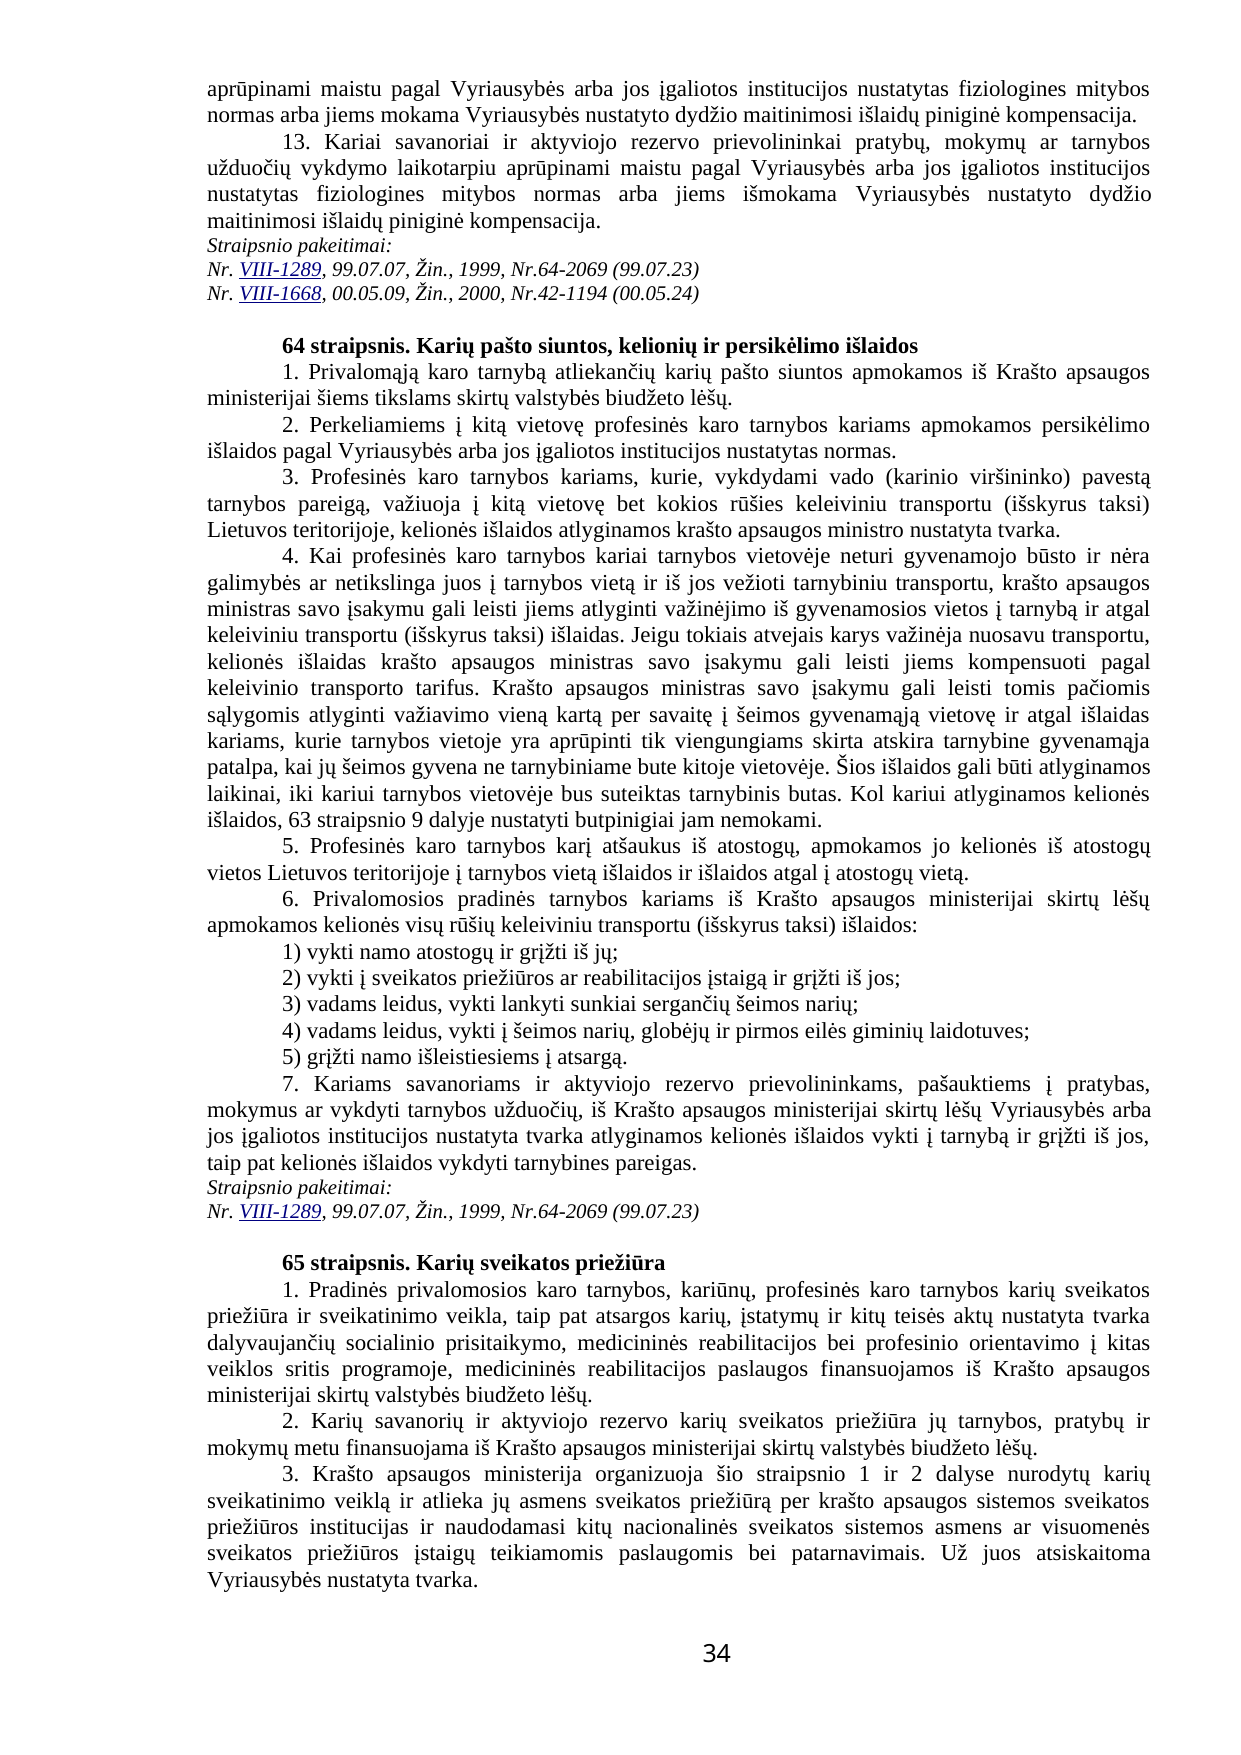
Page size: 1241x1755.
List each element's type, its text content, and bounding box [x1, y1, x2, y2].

text aprūpinami maistu pagal Vyriausybės arba jos įgaliotos institucijos nustatytas fiziologines mitybos normas arba jiems mokama Vyriausybės nustatyto dydžio maitinimosi išlaidų piniginė kompensacija. [207, 75, 1152, 128]
text 1. Pradinės privalomosios karo tarnybos, kariūnų, profesinės karo tarnybos karių sveikatos priežiūra ir sveikatinimo veikla, taip pat atsargos karių, įstatymų ir kitų teisės aktų nustatyta tvarka dalyvaujančių socialinio prisitaikymo, medicininės reabilitacijos bei profesinio orientavimo į kitas veiklos sritis programoje, medicininės reabilitacijos paslaugos finansuojamos iš Krašto apsaugos ministerijai skirtų valstybės biudžeto lėšų. [207, 1276, 1152, 1408]
text 3) vadams leidus, vykti lankyti sunkiai sergančių šeimos narių; [207, 991, 1152, 1017]
text Straipsnio pakeitimai: [207, 1175, 1152, 1199]
text 64 straipsnis. Karių pašto siuntos, kelionių ir persikėlimo išlaidos [207, 332, 1152, 358]
text 7. Kariams savanoriams ir aktyviojo rezervo prievolininkams, pašauktiems į pratybas, mokymus ar vykdyti tarnybos užduočių, iš Krašto apsaugos ministerijai skirtų lėšų Vyriausybės arba jos įgaliotos institucijos nustatyta tvarka atlyginamos kelionės išlaidos vykti į tarnybą ir grįžti iš jos, taip pat kelionės išlaidos vykdyti tarnybines pareigas. [207, 1069, 1152, 1175]
text 4. Kai profesinės karo tarnybos kariai tarnybos vietovėje neturi gyvenamojo būsto ir nėra galimybės ar netikslinga juos į tarnybos vietą ir iš jos vežioti tarnybiniu transportu, krašto apsaugos ministras savo įsakymu gali leisti jiems atlyginti važinėjimo iš gyvenamosios vietos į tarnybą ir atgal keleiviniu transportu (išskyrus taksi) išlaidas. Jeigu tokiais atvejais karys važinėja nuosavu transportu, kelionės išlaidas krašto apsaugos ministras savo įsakymu gali leisti jiems kompensuoti pagal keleivinio transporto tarifus. Krašto apsaugos ministras savo įsakymu gali leisti tomis pačiomis sąlygomis atlyginti važiavimo vieną kartą per savaitę į šeimos gyvenamąją vietovę ir atgal išlaidas kariams, kurie tarnybos vietoje yra aprūpinti tik viengungiams skirta atskira tarnybine gyvenamąja patalpa, kai jų šeimos gyvena ne tarnybiniame bute kitoje vietovėje. Šios išlaidos gali būti atlyginamos laikinai, iki kariui tarnybos vietovėje bus suteiktas tarnybinis butas. Kol kariui atlyginamos kelionės išlaidos, 63 straipsnio 9 dalyje nustatyti butpinigiai jam nemokami. [207, 542, 1152, 832]
text 13. Kariai savanoriai ir aktyviojo rezervo prievolininkai pratybų, mokymų ar tarnybos užduočių vykdymo laikotarpiu aprūpinami maistu pagal Vyriausybės arba jos įgaliotos institucijos nustatytas fiziologines mitybos normas arba jiems išmokama Vyriausybės nustatyto dydžio maitinimosi išlaidų piniginė kompensacija. [207, 128, 1152, 233]
text 3. Profesinės karo tarnybos kariams, kurie, vykdydami vado (karinio viršininko) pavestą tarnybos pareigą, važiuoja į kitą vietovę bet kokios rūšies keleiviniu transportu (išskyrus taksi) Lietuvos teritorijoje, kelionės išlaidos atlyginamos krašto apsaugos ministro nustatyta tvarka. [207, 463, 1152, 542]
text 1. Privalomąją karo tarnybą atliekančių karių pašto siuntos apmokamos iš Krašto apsaugos ministerijai šiems tikslams skirtų valstybės biudžeto lėšų. [207, 358, 1152, 411]
text 2. Karių savanorių ir aktyviojo rezervo karių sveikatos priežiūra jų tarnybos, pratybų ir mokymų metu finansuojama iš Krašto apsaugos ministerijai skirtų valstybės biudžeto lėšų. [207, 1408, 1152, 1460]
text 6. Privalomosios pradinės tarnybos kariams iš Krašto apsaugos ministerijai skirtų lėšų apmokamos kelionės visų rūšių keleiviniu transportu (išskyrus taksi) išlaidos: [207, 885, 1152, 938]
text 65 straipsnis. Karių sveikatos priežiūra [207, 1249, 1152, 1276]
text 4) vadams leidus, vykti į šeimos narių, globėjų ir pirmos eilės giminių laidotuves; [207, 1017, 1152, 1043]
text Nr. VIII-1289, 99.07.07, Žin., 1999, Nr.64-2069 (99.07.23) [207, 1199, 1152, 1223]
text Nr. VIII-1289, 99.07.07, Žin., 1999, Nr.64-2069 (99.07.23) [207, 257, 1152, 281]
text 2) vykti į sveikatos priežiūros ar reabilitacijos įstaigą ir grįžti iš jos; [207, 964, 1152, 991]
text 3. Krašto apsaugos ministerija organizuoja šio straipsnio 1 ir 2 dalyse nurodytų karių sveikatinimo veiklą ir atlieka jų asmens sveikatos priežiūrą per krašto apsaugos sistemos sveikatos priežiūros institucijas ir naudodamasi kitų nacionalinės sveikatos sistemos asmens ar visuomenės sveikatos priežiūros įstaigų teikiamomis paslaugomis bei patarnavimais. Už juos atsiskaitoma Vyriausybės nustatyta tvarka. [207, 1460, 1152, 1592]
text Nr. VIII-1668, 00.05.09, Žin., 2000, Nr.42-1194 (00.05.24) [207, 281, 1152, 305]
text 1) vykti namo atostogų ir grįžti iš jų; [207, 938, 1152, 964]
text Straipsnio pakeitimai: [207, 233, 1152, 257]
text 5) grįžti namo išleistiesiems į atsargą. [207, 1043, 1152, 1069]
text 5. Profesinės karo tarnybos karį atšaukus iš atostogų, apmokamos jo kelionės iš atostogų vietos Lietuvos teritorijoje į tarnybos vietą išlaidos ir išlaidos atgal į atostogų vietą. [207, 832, 1152, 885]
text 2. Perkeliamiems į kitą vietovę profesinės karo tarnybos kariams apmokamos persikėlimo išlaidos pagal Vyriausybės arba jos įgaliotos institucijos nustatytas normas. [207, 411, 1152, 463]
